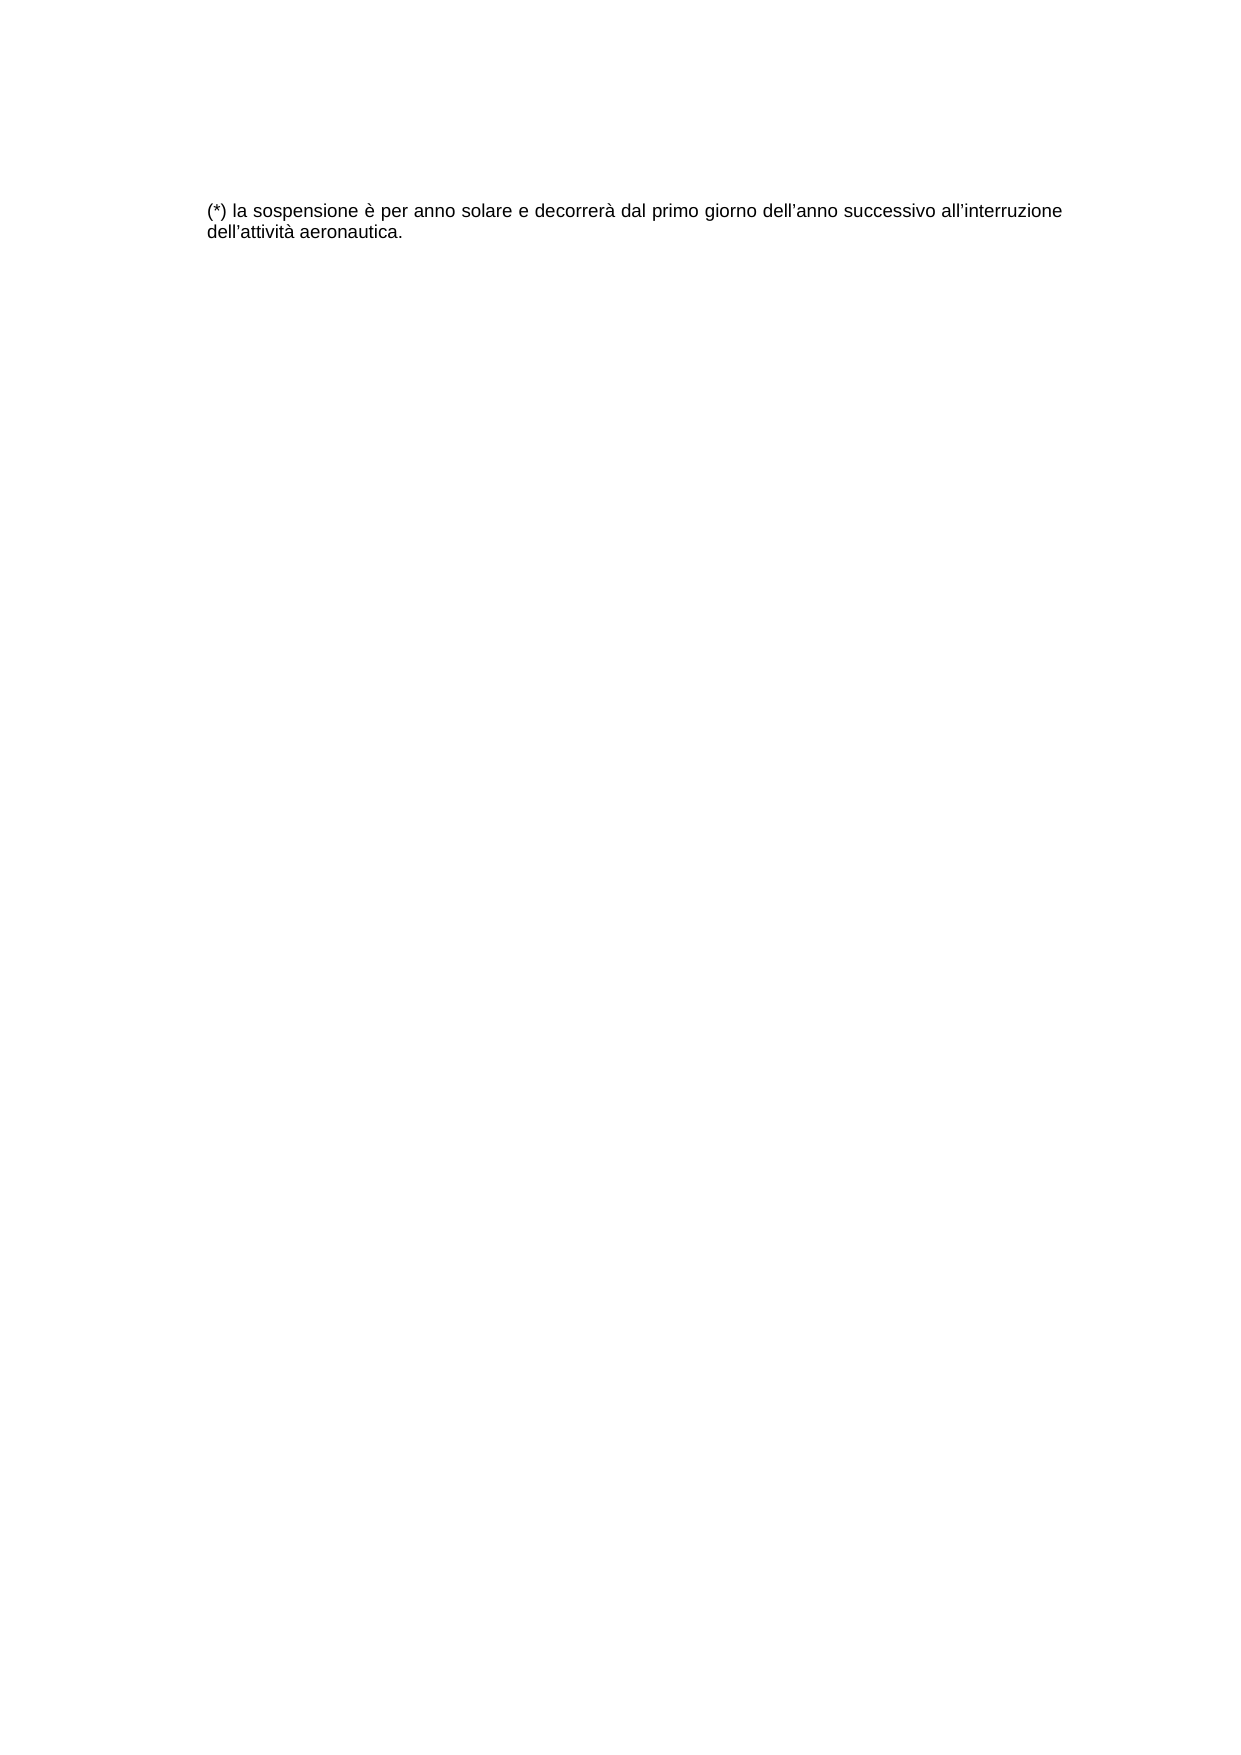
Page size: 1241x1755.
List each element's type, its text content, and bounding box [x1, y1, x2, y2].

text (*) la sospensione è per anno solare e decorrerà dal primo giorno dell’anno successivo all’interruzione dell’attività aeronautica. [207, 200, 1063, 243]
